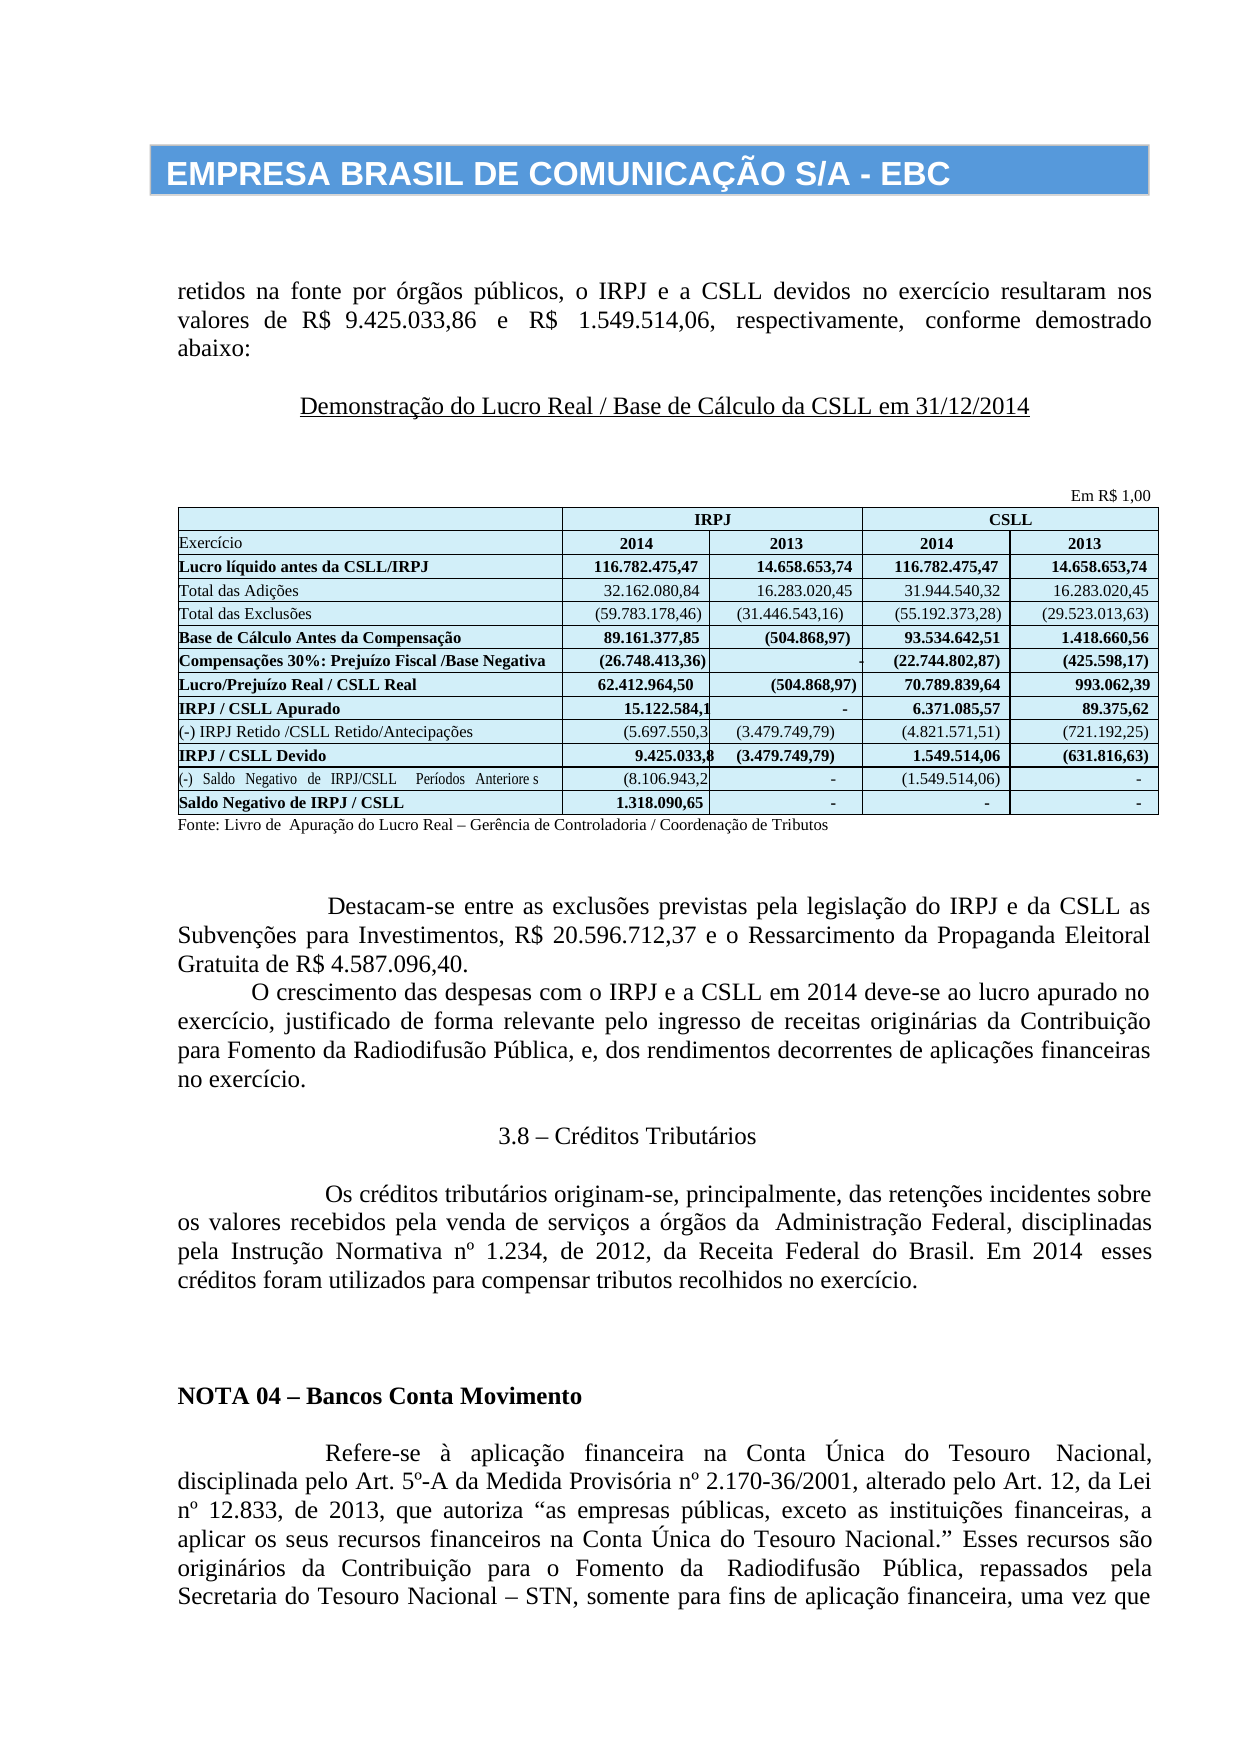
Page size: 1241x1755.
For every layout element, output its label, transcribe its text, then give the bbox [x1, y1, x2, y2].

table_cell (721.192,25) [1011, 720, 1158, 743]
table_cell 1.549.514,06 [863, 744, 1009, 766]
table_cell Lucro/Prejuízo Real / CSLL Real [179, 673, 562, 696]
table_cell 9.425.033,8 [563, 744, 709, 766]
table_cell (504.868,97) [710, 626, 862, 648]
table_cell CSLL [863, 508, 1158, 530]
table_cell - [1011, 791, 1158, 814]
table_cell Base de Cálculo Antes da Compensação [179, 626, 562, 648]
table_cell 2014 [863, 531, 1009, 554]
table_cell 15.122.584,1 [563, 697, 709, 719]
table_cell (22.744.802,87) [863, 649, 1009, 672]
table_cell 2014 [563, 531, 709, 554]
table_cell (31.446.543,16) [710, 602, 862, 625]
table_cell IRPJ [563, 508, 862, 530]
text Refere-se à aplicação financeira na Conta Única do Tesouro Nacional, disciplinada pelo Art. 5º-A da Medida Provisória nº 2.170-36/2001, alterado pelo Art. 12, da Lei nº 12.833, de 2013, que autoriza “as empresas públicas, exceto as instituições financeiras, a aplicar os seus recursos financeiros na Conta Única do Tesouro Nacional.” Esses recursos são originários da Contribuição para o Fomento da Radiodifusão Pública, repassados pela Secretaria do Tesouro Nacional – STN, somente para fins de aplicação financeira, uma vez que [177, 1438, 1152, 1610]
table_cell Total das Exclusões [179, 602, 562, 625]
table_cell (-) Saldo Negativo de IRPJ/CSLL Períodos Anteriore s [179, 768, 562, 790]
text Demonstração do Lucro Real / Base de Cálculo da CSLL em 31/12/2014 [298, 391, 1031, 420]
table_cell - [710, 768, 862, 790]
table_cell 116.782.475,47 [863, 555, 1009, 578]
table_cell (631.816,63) [1011, 744, 1158, 766]
table_cell (3.479.749,79) [710, 744, 862, 766]
table_cell 14.658.653,74 [1011, 555, 1158, 578]
table_cell (-) IRPJ Retido /CSLL Retido/Antecipações [179, 720, 562, 743]
table_cell 16.283.020,45 [1011, 579, 1158, 601]
table_cell 32.162.080,84 [563, 579, 709, 601]
table_cell (8.106.943,2 [563, 768, 709, 790]
table_cell 70.789.839,64 [863, 673, 1009, 696]
table_cell Lucro líquido antes da CSLL/IRPJ [179, 555, 562, 578]
table_cell (504.868,97) [710, 673, 862, 696]
table_cell - [710, 791, 862, 814]
table_cell 2013 [1011, 531, 1158, 554]
text retidos na fonte por órgãos públicos, o IRPJ e a CSLL devidos no exercício resultaram nos valores de R$ 9.425.033,86 e R$ 1.549.514,06, respectivamente, conforme demostrado abaixo: [177, 276, 1152, 362]
table_cell (26.748.413,36) [563, 649, 709, 672]
table_cell (29.523.013,63) [1011, 602, 1158, 625]
table_cell - [710, 697, 862, 719]
table_cell - [1011, 768, 1158, 790]
table_cell IRPJ / CSLL Devido [179, 744, 562, 766]
subtitle NOTA 04 – Bancos Conta Movimento [177, 1381, 1180, 1409]
list – Créditos Tributários [350, 1121, 1180, 1150]
table_cell 14.658.653,74 [710, 555, 862, 578]
table_cell 993.062,39 [1011, 673, 1158, 696]
table_cell (1.549.514,06) [863, 768, 1009, 790]
table_cell 93.534.642,51 [863, 626, 1009, 648]
table_cell 16.283.020,45 [710, 579, 862, 601]
table_cell (425.598,17) [1011, 649, 1158, 672]
table_cell (4.821.571,51) [863, 720, 1009, 743]
table_cell 1.318.090,65 [563, 791, 709, 814]
table_cell 1.418.660,56 [1011, 626, 1158, 648]
text Os créditos tributários originam-se, principalmente, das retenções incidentes sobre os valores recebidos pela venda de serviços a órgãos da Administração Federal, disciplinadas pela Instrução Normativa nº 1.234, de 2012, da Receita Federal do Brasil. Em 2014 esses créditos foram utilizados para compensar tributos recolhidos no exercício. [177, 1179, 1152, 1294]
table_cell 89.375,62 [1011, 697, 1158, 719]
table_cell 2013 [710, 531, 862, 554]
table_cell Exercício [179, 531, 562, 554]
table_header Em R$ 1,00 [178, 488, 1158, 507]
table_cell (3.479.749,79) [710, 720, 862, 743]
table_cell IRPJ / CSLL Apurado [179, 697, 562, 719]
table_cell - [863, 791, 1009, 814]
table_cell Saldo Negativo de IRPJ / CSLL [179, 791, 562, 814]
text Fonte: Livro de Apuração do Lucro Real – Gerência de Controladoria / Coordenação de Tributos [177, 815, 1180, 834]
table_cell Total das Adições [179, 579, 562, 601]
table_cell [179, 508, 562, 530]
table_cell 89.161.377,85 [563, 626, 709, 648]
table_cell (5.697.550,3 [563, 720, 709, 743]
table_cell (59.783.178,46) [563, 602, 709, 625]
text Destacam-se entre as exclusões previstas pela legislação do IRPJ e da CSLL as Subvenções para Investimentos, R$ 20.596.712,37 e o Ressarcimento da Propaganda Eleitoral Gratuita de R$ 4.587.096,40. [177, 891, 1152, 977]
table_cell Compensações 30%: Prejuízo Fiscal /Base Negativa [179, 649, 562, 672]
table_cell 6.371.085,57 [863, 697, 1009, 719]
table_cell 31.944.540,32 [863, 579, 1009, 601]
table_cell - [710, 649, 862, 672]
text O crescimento das despesas com o IRPJ e a CSLL em 2014 deve-se ao lucro apurado no exercício, justificado de forma relevante pelo ingresso de receitas originárias da Contribuição para Fomento da Radiodifusão Pública, e, dos rendimentos decorrentes de aplicações financeiras no exercício. [177, 977, 1152, 1092]
table_cell (55.192.373,28) [863, 602, 1009, 625]
table_cell 62.412.964,50 [563, 673, 709, 696]
table_cell 116.782.475,47 [563, 555, 709, 578]
